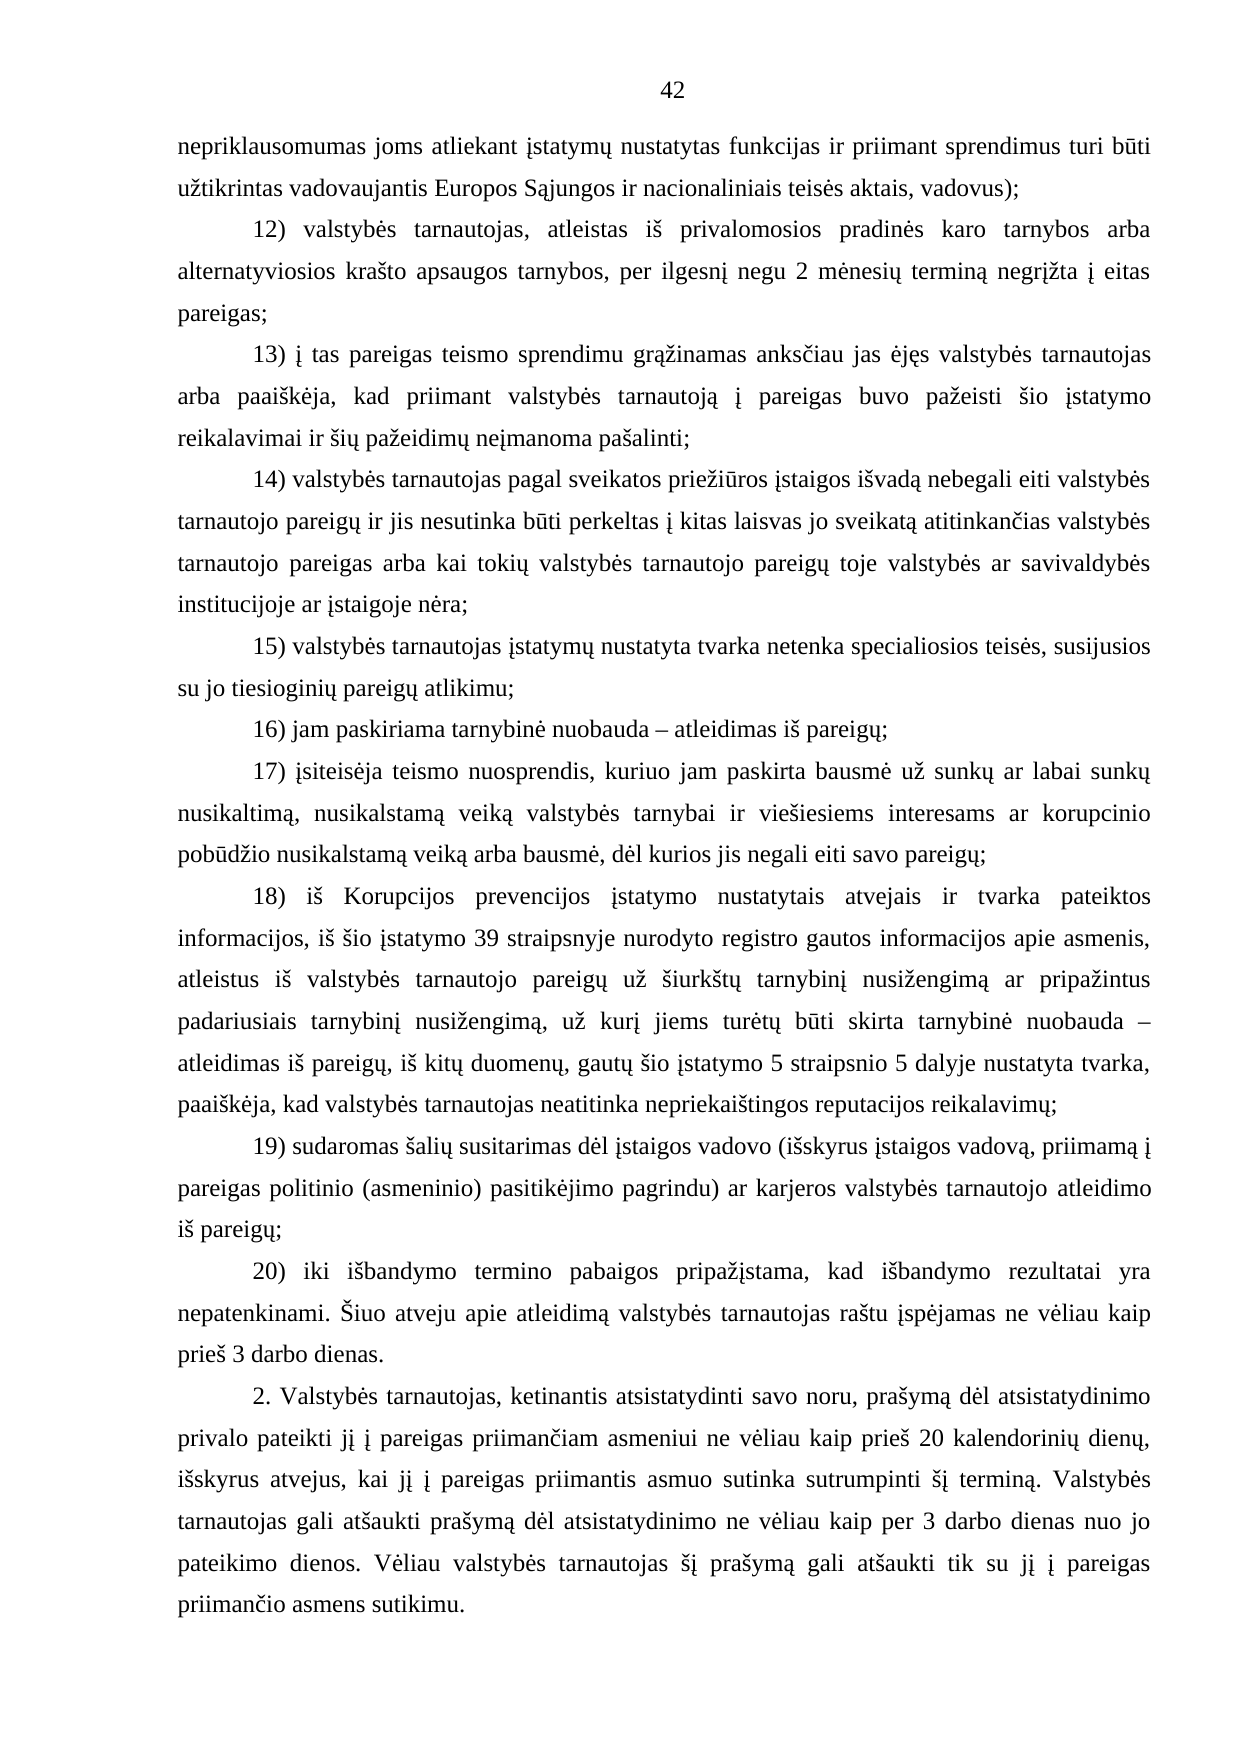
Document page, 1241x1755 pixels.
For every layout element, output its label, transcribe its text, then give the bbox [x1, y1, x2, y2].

text nepriklausomumas joms atliekant įstatymų nustatytas funkcijas ir priimant sprendimus turi būti užtikrintas vadovaujantis Europos Sąjungos ir nacionaliniais teisės aktais, vadovus); [177, 118, 1152, 201]
text 19) sudaromas šalių susitarimas dėl įstaigos vadovo (išskyrus įstaigos vadovą, priimamą į pareigas politinio (asmeninio) pasitikėjimo pagrindu) ar karjeros valstybės tarnautojo atleidimo iš pareigų; [177, 1118, 1152, 1243]
text 2. Valstybės tarnautojas, ketinantis atsistatydinti savo noru, prašymą dėl atsistatydinimo privalo pateikti jį į pareigas priimančiam asmeniui ne vėliau kaip prieš 20 kalendorinių dienų, išskyrus atvejus, kai jį į pareigas priimantis asmuo sutinka sutrumpinti šį terminą. Valstybės tarnautojas gali atšaukti prašymą dėl atsistatydinimo ne vėliau kaip per 3 darbo dienas nuo jo pateikimo dienos. Vėliau valstybės tarnautojas šį prašymą gali atšaukti tik su jį į pareigas priimančio asmens sutikimu. [177, 1368, 1152, 1618]
text 13) į tas pareigas teismo sprendimu grąžinamas anksčiau jas ėjęs valstybės tarnautojas arba paaiškėja, kad priimant valstybės tarnautoją į pareigas buvo pažeisti šio įstatymo reikalavimai ir šių pažeidimų neįmanoma pašalinti; [177, 326, 1152, 451]
text 12) valstybės tarnautojas, atleistas iš privalomosios pradinės karo tarnybos arba alternatyviosios krašto apsaugos tarnybos, per ilgesnį negu 2 mėnesių terminą negrįžta į eitas pareigas; [177, 201, 1152, 326]
text 14) valstybės tarnautojas pagal sveikatos priežiūros įstaigos išvadą nebegali eiti valstybės tarnautojo pareigų ir jis nesutinka būti perkeltas į kitas laisvas jo sveikatą atitinkančias valstybės tarnautojo pareigas arba kai tokių valstybės tarnautojo pareigų toje valstybės ar savivaldybės institucijoje ar įstaigoje nėra; [177, 451, 1152, 618]
text 17) įsiteisėja teismo nuosprendis, kuriuo jam paskirta bausmė už sunkų ar labai sunkų nusikaltimą, nusikalstamą veiką valstybės tarnybai ir viešiesiems interesams ar korupcinio pobūdžio nusikalstamą veiką arba bausmė, dėl kurios jis negali eiti savo pareigų; [177, 743, 1152, 868]
text 18) iš Korupcijos prevencijos įstatymo nustatytais atvejais ir tvarka pateiktos informacijos, iš šio įstatymo 39 straipsnyje nurodyto registro gautos informacijos apie asmenis, atleistus iš valstybės tarnautojo pareigų už šiurkštų tarnybinį nusižengimą ar pripažintus padariusiais tarnybinį nusižengimą, už kurį jiems turėtų būti skirta tarnybinė nuobauda – atleidimas iš pareigų, iš kitų duomenų, gautų šio įstatymo 5 straipsnio 5 dalyje nustatyta tvarka, paaiškėja, kad valstybės tarnautojas neatitinka nepriekaištingos reputacijos reikalavimų; [177, 868, 1152, 1118]
text 15) valstybės tarnautojas įstatymų nustatyta tvarka netenka specialiosios teisės, susijusios su jo tiesioginių pareigų atlikimu; [177, 618, 1152, 701]
text 16) jam paskiriama tarnybinė nuobauda – atleidimas iš pareigų; [177, 701, 1152, 743]
text 20) iki išbandymo termino pabaigos pripažįstama, kad išbandymo rezultatai yra nepatenkinami. Šiuo atveju apie atleidimą valstybės tarnautojas raštu įspėjamas ne vėliau kaip prieš 3 darbo dienas. [177, 1243, 1152, 1368]
